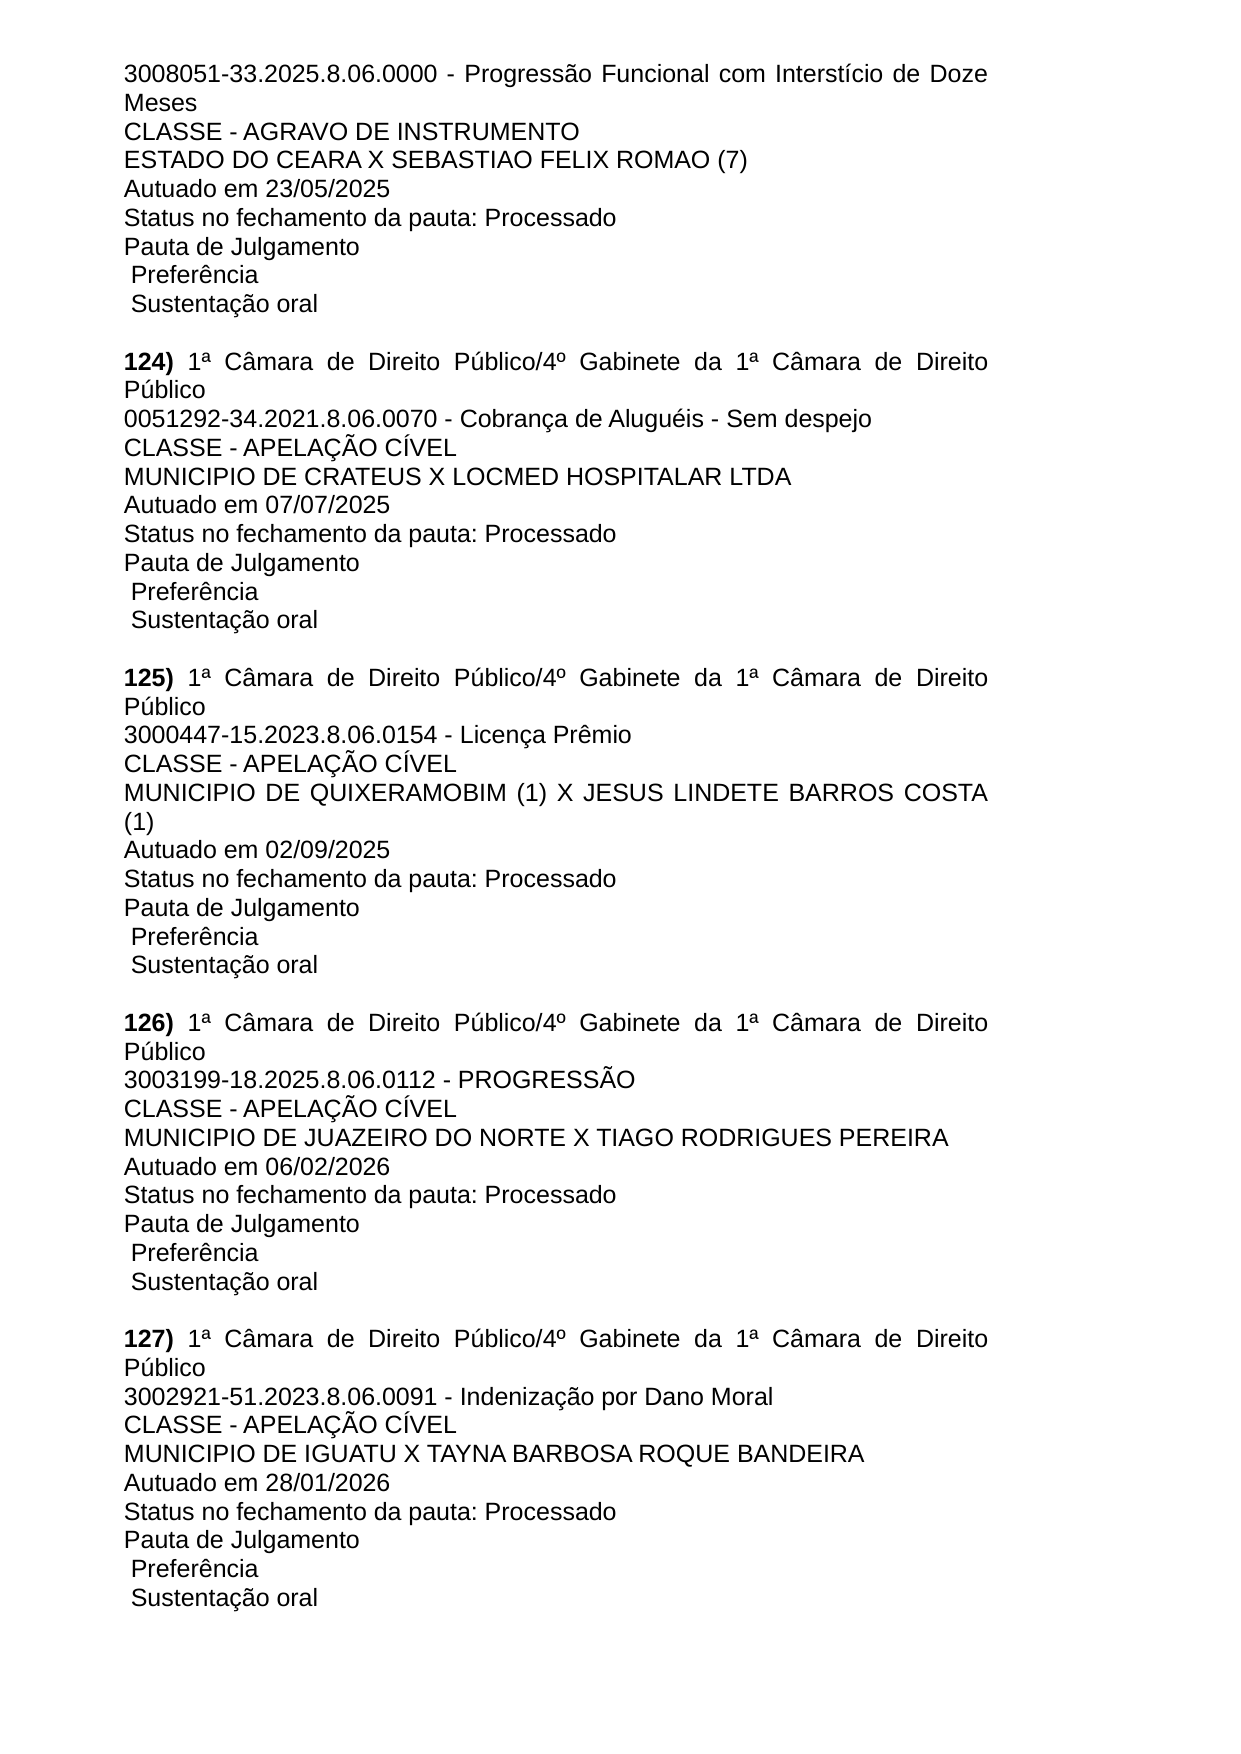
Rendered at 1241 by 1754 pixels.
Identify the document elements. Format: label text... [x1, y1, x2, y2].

text Preferência [124, 922, 989, 950]
text CLASSE - APELAÇÃO CÍVEL [124, 1094, 989, 1123]
text Autuado em 07/07/2025 [124, 490, 989, 519]
text Preferência [124, 577, 989, 605]
text MUNICIPIO DE QUIXERAMOBIM (1) X JESUS LINDETE BARROS COSTA (1) [124, 778, 989, 835]
text MUNICIPIO DE IGUATU X TAYNA BARBOSA ROQUE BANDEIRA [124, 1439, 989, 1468]
text CLASSE - AGRAVO DE INSTRUMENTO [124, 117, 989, 145]
text 127) 1ª Câmara de Direito Público/4º Gabinete da 1ª Câmara de Direito Público [124, 1324, 989, 1382]
text Sustentação oral [124, 950, 989, 979]
text MUNICIPIO DE JUAZEIRO DO NORTE X TIAGO RODRIGUES PEREIRA [124, 1123, 989, 1152]
text MUNICIPIO DE CRATEUS X LOCMED HOSPITALAR LTDA [124, 462, 989, 490]
text Preferência [124, 260, 989, 289]
text Sustentação oral [124, 289, 989, 318]
text Pauta de Julgamento [124, 548, 989, 577]
text Pauta de Julgamento [124, 1525, 989, 1554]
text Status no fechamento da pauta: Processado [124, 864, 989, 893]
text 126) 1ª Câmara de Direito Público/4º Gabinete da 1ª Câmara de Direito Público [124, 1008, 989, 1065]
text Status no fechamento da pauta: Processado [124, 519, 989, 548]
text 3008051-33.2025.8.06.0000 - Progressão Funcional com Interstício de Doze Meses [124, 59, 989, 117]
text Preferência [124, 1238, 989, 1267]
text Pauta de Julgamento [124, 893, 989, 922]
text 0051292-34.2021.8.06.0070 - Cobrança de Aluguéis - Sem despejo [124, 404, 989, 433]
text 125) 1ª Câmara de Direito Público/4º Gabinete da 1ª Câmara de Direito Público [124, 663, 989, 720]
text CLASSE - APELAÇÃO CÍVEL [124, 749, 989, 778]
text Sustentação oral [124, 605, 989, 634]
text Autuado em 28/01/2026 [124, 1468, 989, 1497]
text Autuado em 02/09/2025 [124, 835, 989, 864]
text Status no fechamento da pauta: Processado [124, 203, 989, 232]
text Autuado em 06/02/2026 [124, 1152, 989, 1180]
text Sustentação oral [124, 1583, 989, 1612]
text Status no fechamento da pauta: Processado [124, 1497, 989, 1525]
text ESTADO DO CEARA X SEBASTIAO FELIX ROMAO (7) [124, 145, 989, 174]
text Autuado em 23/05/2025 [124, 174, 989, 203]
text Status no fechamento da pauta: Processado [124, 1180, 989, 1209]
text 124) 1ª Câmara de Direito Público/4º Gabinete da 1ª Câmara de Direito Público [124, 347, 989, 404]
text Pauta de Julgamento [124, 1209, 989, 1238]
text 3002921-51.2023.8.06.0091 - Indenização por Dano Moral [124, 1382, 989, 1410]
text 3003199-18.2025.8.06.0112 - PROGRESSÃO [124, 1065, 989, 1094]
text CLASSE - APELAÇÃO CÍVEL [124, 1410, 989, 1439]
text CLASSE - APELAÇÃO CÍVEL [124, 433, 989, 462]
text Pauta de Julgamento [124, 232, 989, 260]
text Sustentação oral [124, 1267, 989, 1295]
text 3000447-15.2023.8.06.0154 - Licença Prêmio [124, 720, 989, 749]
text Preferência [124, 1554, 989, 1583]
